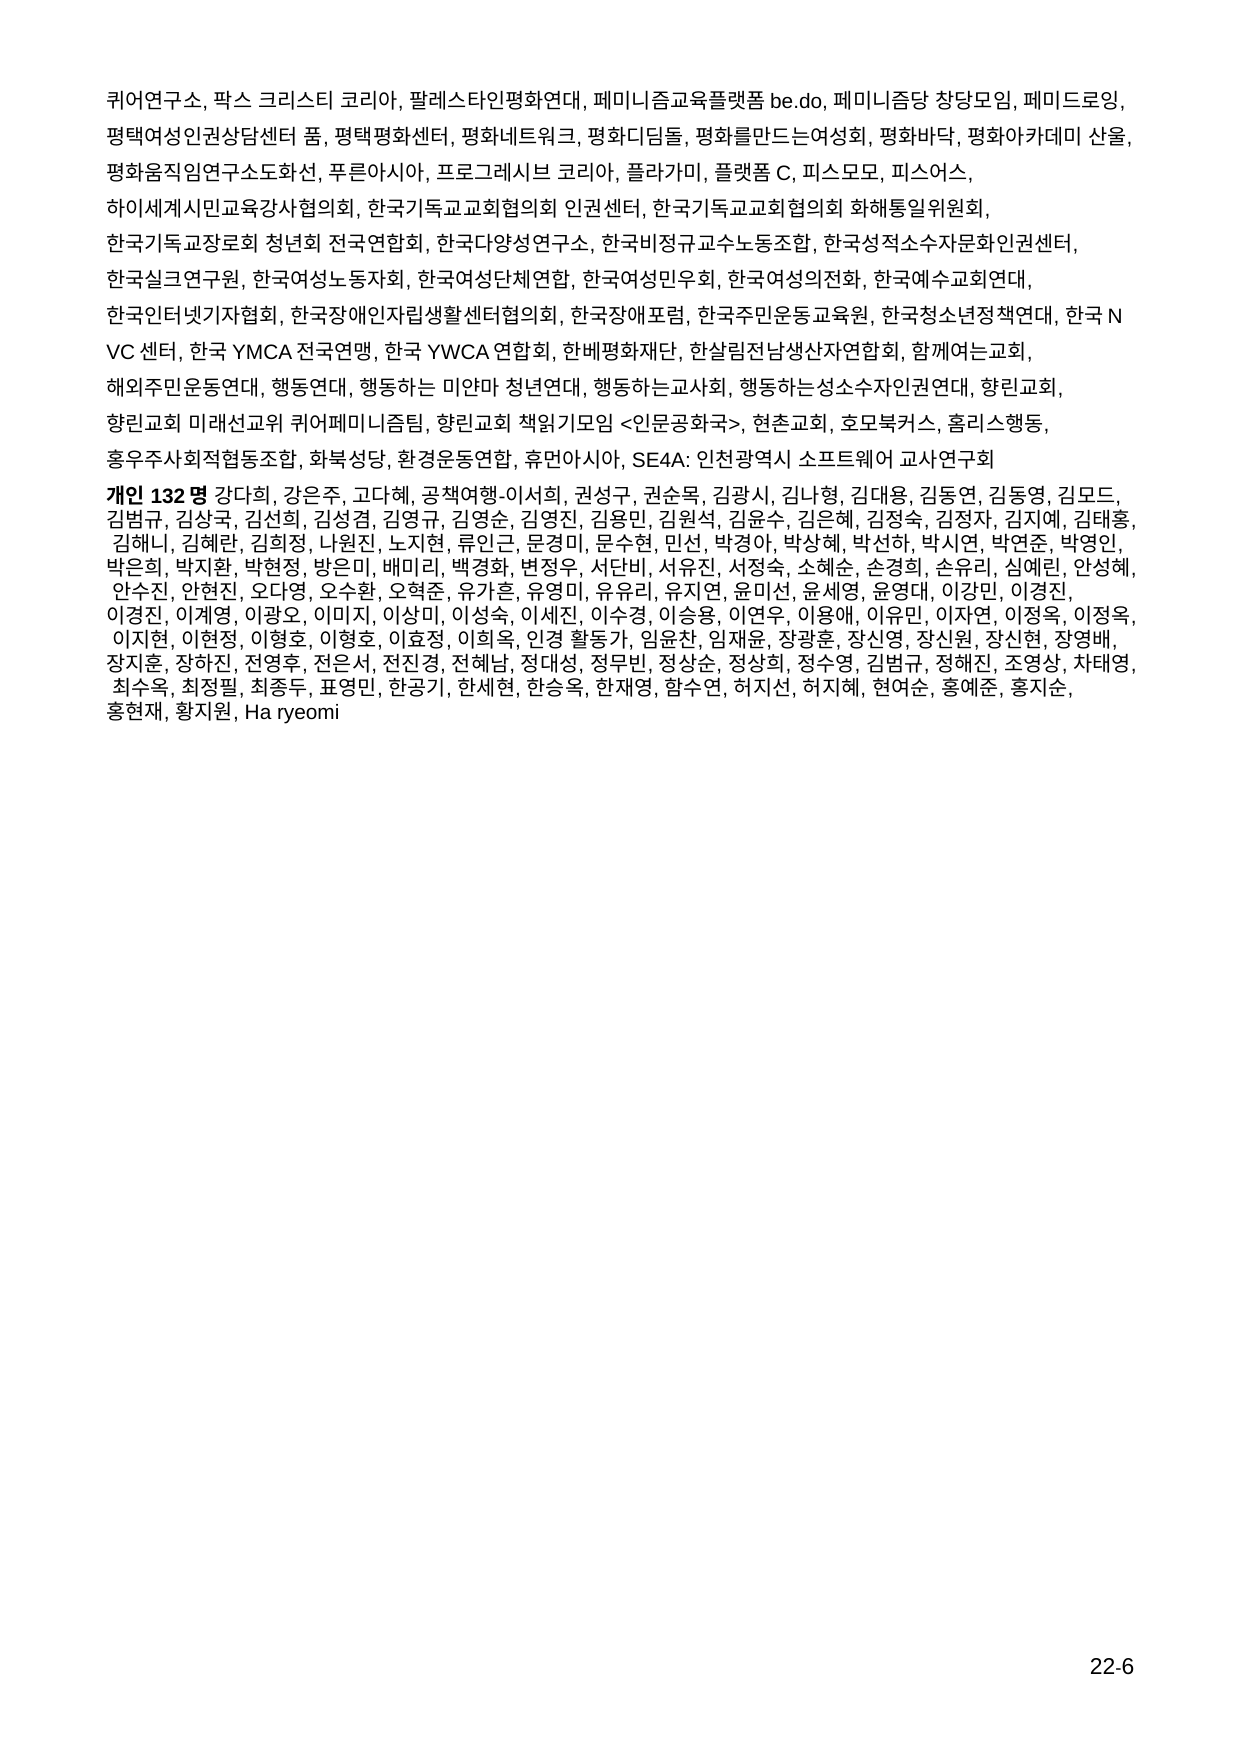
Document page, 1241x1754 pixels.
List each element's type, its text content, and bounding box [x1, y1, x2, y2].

text 개인 132명 강다희, 강은주, 고다혜, 공책여행-이서희, 권성구, 권순목, 김광시, 김나형, 김대용, 김동연, 김동영, 김모드, 김범규, 김상국, 김선희, 김성겸, 김영규, 김영순, 김영진, 김용민, 김원석, 김윤수, 김은혜, 김정숙, 김정자, 김지예, 김태홍, 김해니, 김혜란, 김희정, 나원진, 노지현, 류인근, 문경미, 문수현, 민선, 박경아, 박상혜, 박선하, 박시연, 박연준, 박영인, 박은희, 박지환, 박현정, 방은미, 배미리, 백경화, 변정우, 서단비, 서유진, 서정숙, 소혜순, 손경희, 손유리, 심예린, 안성혜, 안수진, 안현진, 오다영, 오수환, 오혁준, 유가흔, 유영미, 유유리, 유지연, 윤미선, 윤세영, 윤영대, 이강민, 이경진, 이경진, 이계영, 이광오, 이미지, 이상미, 이성숙, 이세진, 이수경, 이승용, 이연우, 이용애, 이유민, 이자연, 이정옥, 이정옥, 이지현, 이현정, 이형호, 이형호, 이효정, 이희옥, 인경 활동가, 임윤찬, 임재윤, 장광훈, 장신영, 장신원, 장신현, 장영배, 장지훈, 장하진, 전영후, 전은서, 전진경, 전혜남, 정대성, 정무빈, 정상순, 정상희, 정수영, 김범규, 정해진, 조영상, 차태영, 최수옥, 최정필, 최종두, 표영민, 한공기, 한세현, 한승옥, 한재영, 함수연, 허지선, 허지혜, 현여순, 홍예준, 홍지순, 홍현재, 황지원, Ha ryeomi [106, 484, 1134, 723]
text 393개 한국 시민사회단체 (사)기독교윤리실천운동, (사)제주다크투어, (사)좋은교사운동, (사)한국인권교육원, (사)한국회복적정의협회, (사)햇살사회복지회, 2030 여성 청년활동가 거버넌스 공부모임, 5·18기념재단, 60+기후행동, 가가우리해방물결, 가족구성권연구소, 가톨릭기후행동, 강정친구들, 강정평화네트워크, 개성문화원, 개척자들, 거제시비정규직노동자지원센터, 건강권 실현을 위한 행동하는간호사회, 건강권실현을위한보건의료단체연합 (건강권실현을위한행동하는간호사회, 건강사회를위한약사회, 건강사회를위한치과의사회, 노동건강연대, 인도주의실천의사협의회, 참의료실현청년한의사회), 경기교사노동조합, 경기녹색당, 경기다문화뉴스, 경기북부평화시민행동, 경산(경북)이주노동자센터, 고난받는이들과함께하는모임, 고려대학교 교지 고대문화편집위원회, 고려대학교 사회과학학회 작은자유, 고려대학교 여학생위원회, 고려대학교 정치경제학연구회 수레바퀴, 고양녹색당, 고양YMCA, 공간주의, 공공운수노조, 공공운수노조 광주전남지부, 공공운수노조 전북본부, 공동체 도꼬마리, 공익법센터 어필, 공익변호사와 함께하는 동행, 공익인권변호사모임 희망을만드는법, 공적인사적모임, 공주책읽는여성행동, 관악동작녹색당, 광주 민중의집, 광주 인권지기 활짝, 광주기독교교회협의회NCC인권위원회, 광주여성민우회, 광주전남 학생행진, 광주지역연합사회과학학회 <알다>, 광주청년유니온, 광주환경운동연합, 교육신문사, 구로기후위기비상행동, 구로노동자조사그룹, 구로아이쿱생협, 구본기생활경제연구소, 국제기후종교시민네트워크, 국제민주연대, 국제슬로푸드한국협회, 군인권센터, 글로벌 우먼 리딩 그룹 뙇, 금속노조 광주전남지부, 기독여민회, 기독연구원 느헤미야 예수사회행동, 기본소득청'소'년네트워크, 기아대책, 기지촌여성인권연대, 기후악동대, 기후위기 기독인 연대, 기후위기 앞에 선 창작자들, 기후위기남양주비상행동, 기후정의동맹(준), 꿈끼키움터, 나눔문화, 난민인권네트워크, 네트워크 Re:, 노뉴워크, 노동·정치·사람, 노동도시연대, 노동자가 여는 평등의 길, 노동자교육기관, 노틀담수녀회, 녹색교통운동, 녹색당, 녹색당 국제위원회, 녹색당 기후정의위원회, 녹색연합, 녹색전환연구소, 녹색전환청년그룹, 늘픔, 다른세상을향한연대, 다산인권센터, 다소니자립생활센터, 다이너마이트 청년 선거대책위원회, 답엘에스, 대전교사노동조합, 대전대학생네트워크, 대전참여자치시민연대, 대전충남녹색연합, 대추리평화마을, 대학생기후행동 이화여대지부, 대한성공회 정의평화사제단, 더세움, 더인디고, 동국대학교 정치경제학연구학회, 동덕여대 중앙여성학 동아리 WTF (What The Feminism), 동작공동체라디오, 동작마을넷 마음껏, 동작역사문화련구소, 두레방쉼터, 두루두루배움터, 들꽃향린교회, 들불열사기념사업회, 러빙핸즈, 로빈이네, 루트온협동조합, 리슨투더시티, 리제너레이션무브먼트, 마네트상사화, 마리아의 전교지프란치스코수녀회, 마포녹색당, 매듭, 명상공동체 아하, 모두를위한기독교영화제, 목표환경운동연합, 문다세 네트워크, 문화나눔다가치, 문화민주주의실천연대, 문화사회연구소, 문화연대, 문화예술비빔, 문화인천네트워크, 뮤지션유니온, 미디어기독연대, 미세먼지고압송전선로대책위원회, 민달팽이유니온, 민주노총 대학노조 연세대어학당지부, 민주노총 법률원 광주사무소, 민주사회를위한변호사모임, 민주야놀자, 민주언론시민연합, 민주평등사회를위한 전국교수연구자협의회, 바다생각, 발전대안 피다, 번역공동체 잇다, 보령 에너지 전환 포럼, 보문브룩스, 부산기독교교회협의회, 부산기후용사대, 부여환경연대, 북부노동연대, 불교생태콘텐츠연구소, 불꽃페미액션, 브라마쿠마리스 명상센터, 비건 커뮤니티 ‘아삭아삭’, 비평그룹 시각, 빈땅, 사단법인 대전시민사회연구소, 사단법인 변화를 꿈꾸는 과학기술인 네트워크(ESC), 사단법인 청년김대중, 사랑의씨튼수녀회 JPIC위원회, 사포, 사회복지법인 고앤두, 사회적협동조합 인사랑케어, 사회진보연대, 사회진보연대 광주전남지부, 사회진보연대 인천지부, 상여자의 착지술, 새세상을여는천주교여성공동체, 색깔있는 그림자, 생각나는마산을만드는청년들, 생명안전 시민넷, 생명평화교회, 서강대 여성학과, 서교인문사회연구실, 서귀포시 도시우회도로 녹지공원화를 바라는 사람들, 서울녹색당, 서울인권영화제, 서울장애인인권영화제, 서울장애인차별철폐연대, 서울특별시의회남북평화교류연구회, 석남동성당, 성가소비녀회, 성가소비녀회 의정부관구혜화동분원, 성가소비녀회 인천관구, 성남4.16연대, 성문밖교회, 성바오로딸수도회, 성산중앙교회, 성적권리와 재생산정의를 위한 센터 셰어 SHARE, 성폭력 근절을 위한 지리산 여성회의, 세계시민선언, 세계평화를 위한 시민모임, 세상을기록하는 사람들, 수요평화모임, 수원이주민센터, 수원청소년성인권센터, 수원환경운동센터, 스튜디오 여리, 시대복지공감, 시민건강연구소, 시민모임 즐거운교육상상, 시민환경연구소, 시소픽쳐스, 신대승네트워크, 실천교육교사모임, 실천불교승가회, 아래로부터 전북노동연대, 아무튼, 유랑단, 아시아평화와역사교육연대, 아시아평화인권연대, 안양군포의왕환경운동연합, 앤의친구들(페미니스트시민모임), 언니들의병원놀이, 에너지노동사회네트워크, 에너지정의행동, 에코북, 연세대학교 비정규 공대위, 연세대학교 사회과학대학 학생회 비상대책위원회, 열린군대를위한시민연대, 열린네트워크, 영원한 도움의 성모 수도회, 예산시민연대, 예수성심전교수녀회, 예수성심전교수도회, 예술행동 한뼘, 오월어머니집, 와우책문화예술센터, 외국인보호소폐지를위한물결, 우롱센텐스, 우루루, 울산시민연대, 월간 정상순, 이매진피스, 이윤보다인간을, 이주노동자노동조합, 이주노동자운동후원회, 이주노동희망센터, 이주민지원공익센터 감동, 인권교육센터들, 인권교육온다, 인권운동네트워크 바람, 인권운동사랑방, 인도주의실천의사협의회, 인천교구 석남동 성당, 인천성소수자인권모임, 인천지역연대, 일본군성노예제문제해결을위한 정의기억연대, 작은따옴표, 작은형제회 복자 에지디오 수도원, 장애인차별금지추진연대, 장애인학생지원네트워크, 재) 성 프란치스코 평화센터, 재단법인 제주가톨릭아동청소년회, 재미차세대협의회, 재속프란치스코회, 재속프란치스코회 인천보나벤투라형제회, 재속프란치스코회 중서울프란치스코회, 전국공공연구노동조합, 전국공공연구노동조합 농림식품기술기획평가원 지부, 전국공공연구노동조합 한국산업기술평가관리원 지부, 전국공공연구노동조합 ETRI지부, 전국교수노동조합, 전국국공립유치원교사노동조합, 전국민주노동조합총연맹, 전국영양교사노조, 전국장애인차별철폐연대, 전국중등교사노동조합, 전국청년정책네트워크, 전국특수교사노조, 전국학생행진, 전국학습지산업노동조합, 전북교사노동조합, 전북평화와인권연대, 전쟁없는세상, 전환, 정의당 경남도당 청소년위원회, 정의당 광주광역시당, 정의당 교통동호회 - 정가다, 정의당 국제관계&미중패권경쟁 공부모임, 정의당 국제연대당원모임, 정의당 한반도평화특위, 정의평화를위한기독인연대, 제비기후행동, 제주4.3기념사업위원회, 제주예산감시시민모임 곱진돈, 제주주민자치연대, 제주평화인권센터, 젠더정치연구소 여.세.연, 조계종 적폐청산 시민연대, 줌마S, 중랑민중의집사람과공감, 지구지역행동네트워크, 지구촌나눔운동, 지리산필름, 직접행동DxE, 진보 3.0, 진보네트워크센터, 참여연대, 참여자치21, 참의료실현청년한의사회, 창작제작소 선, 책방토닥토닥, 책읽는 ㄴ, 천주교 예수회, 천주교 예수회 인권센터, 천주교 예수회 JPIC위원회, 천주교 작은형제회, 천주교 작은형제회(프란치스코회) JPIC, 천주교 제주교구, 천주교의정부교구 이주사목위원회, 천주교인권위원회, 천주교정의구현전국연합, 천주섭리수녀회, 천주의 성요한 JPIC, 청계천을지로보존연대, 청년기후긴급행동, 청년오픈플랫폼Y, 청년유니온, 청년정의당 경기도당, 청년정의당 서울시당 학생위원회, 청소년인권운동연대 지음, 청소년인권행동 아수나로 양산지부추진모임, 촛불교회, 춘천나눔의집, 춘천여성민우회, 충남인권교육활동가모임 부뜰, 충북교사노조, 컴퓨터과학을 여행하는 보드게이머, 코빌 (국제개발협력 활동가 모임), 타원형교회, 태평2동재가복지센터, 통일나무, 투명사회를 위한 정보공개센터, 트랜스/젠더/퀴어연구소, 팍스 크리스티 코리아, 팔레스타인평화연대, 페미니즘교육플랫폼be.do, 페미니즘당 창당모임, 페미드로잉, 평택여성인권상담센터 품, 평택평화센터, 평화네트워크, 평화디딤돌, 평화를만드는여성회, 평화바닥, 평화아카데미 산울, 평화움직임연구소도화선, 푸른아시아, 프로그레시브 코리아, 플라가미, 플랫폼C, 피스모모, 피스어스, 하이세계시민교육강사협의회, 한국기독교교회협의회 인권센터, 한국기독교교회협의회 화해통일위원회, 한국기독교장로회 청년회 전국연합회, 한국다양성연구소, 한국비정규교수노동조합, 한국성적소수자문화인권센터, 한국실크연구원, 한국여성노동자회, 한국여성단체연합, 한국여성민우회, 한국여성의전화, 한국예수교회연대, 한국인터넷기자협회, 한국장애인자립생활센터협의회, 한국장애포럼, 한국주민운동교육원, 한국청소년정책연대, 한국NVC센터, 한국YMCA전국연맹, 한국YWCA연합회, 한베평화재단, 한살림전남생산자연합회, 함께여는교회, 해외주민운동연대, 행동연대, 행동하는 미얀마 청년연대, 행동하는교사회, 행동하는성소수자인권연대, 향린교회, 향린교회 미래선교위 퀴어페미니즘팀, 향린교회 책읽기모임 <인문공화국>, 현촌교회, 호모북커스, 홈리스행동, 홍우주사회적협동조합, 화북성당, 환경운동연합, 휴먼아시아, SE4A: 인천광역시 소프트웨어 교사연구회 [106, 88, 1134, 472]
